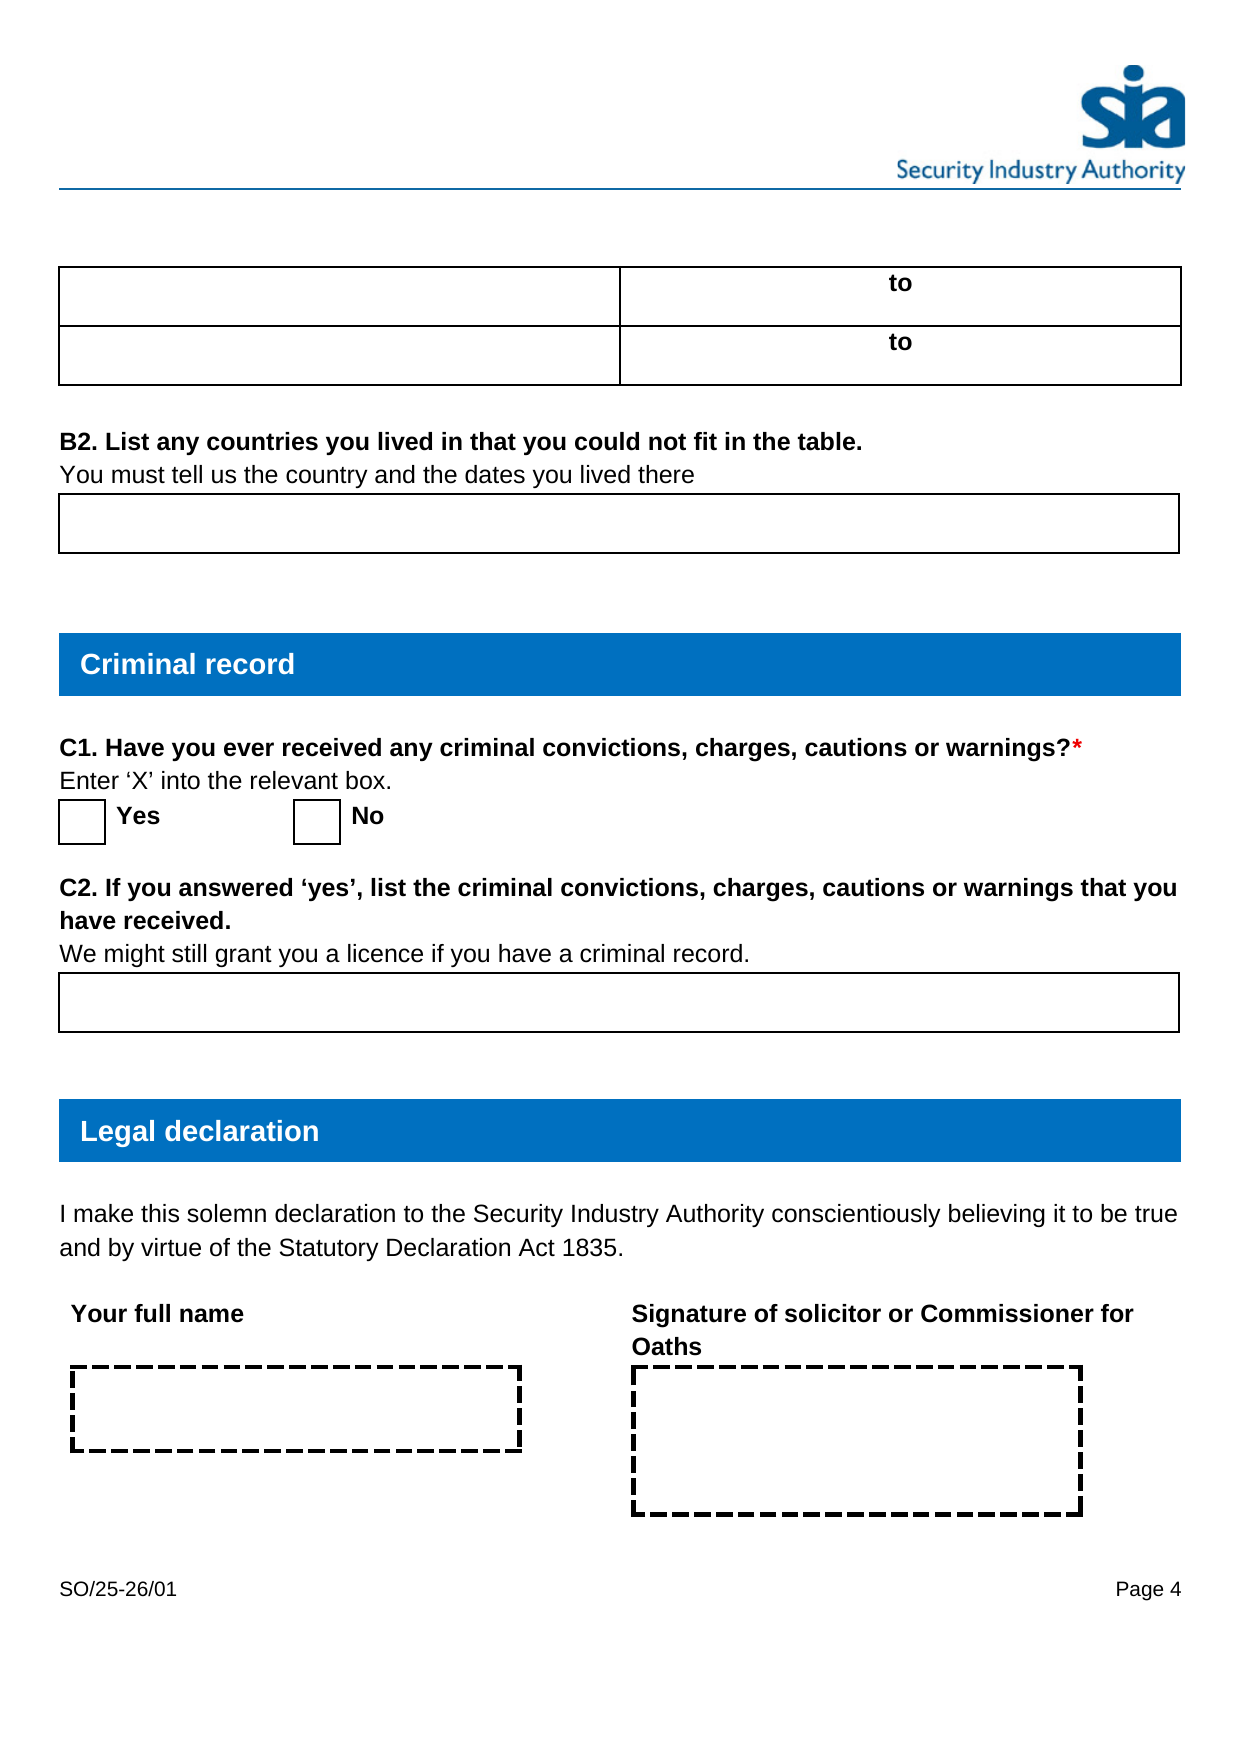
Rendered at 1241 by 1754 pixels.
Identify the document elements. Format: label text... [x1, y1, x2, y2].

subtitle Enter ‘X’ into the relevant box. [59, 766, 1181, 795]
table_cell [621, 327, 807, 384]
table_header No [341, 799, 396, 842]
table_cell to [807, 327, 994, 384]
table_header Yes [106, 799, 293, 842]
subtitle C2. If you answered ‘yes’, list the criminal convictions, charges, cautions or warnings that you have received. [59, 873, 1181, 935]
subtitle You must tell us the country and the dates you lived there [59, 460, 1181, 489]
subtitle C1. Have you ever received any criminal convictions, charges, cautions or warnings?* [59, 733, 1181, 762]
table_cell [60, 268, 619, 325]
table_header Your full name [59, 1299, 620, 1557]
table_cell to [807, 268, 994, 325]
subtitle B2. List any countries you lived in that you could not fit in the table. [59, 427, 1181, 456]
subtitle We might still grant you a licence if you have a criminal record. [59, 939, 1181, 968]
table_cell [994, 327, 1180, 384]
table_cell [60, 327, 619, 384]
subtitle Legal declaration [72, 1112, 1169, 1149]
table_header [295, 801, 339, 842]
table_cell [621, 268, 807, 325]
table_header [60, 801, 104, 842]
table_header Signature of solicitor or Commissioner for Oaths [620, 1299, 1181, 1557]
table_cell [994, 268, 1180, 325]
table_header [60, 974, 1178, 1031]
subtitle Criminal record [72, 645, 1169, 683]
subtitle I make this solemn declaration to the Security Industry Authority conscientiously believing it to be true and by virtue of the Statutory Declaration Act 1835. [59, 1199, 1181, 1261]
table_header [60, 495, 1178, 552]
